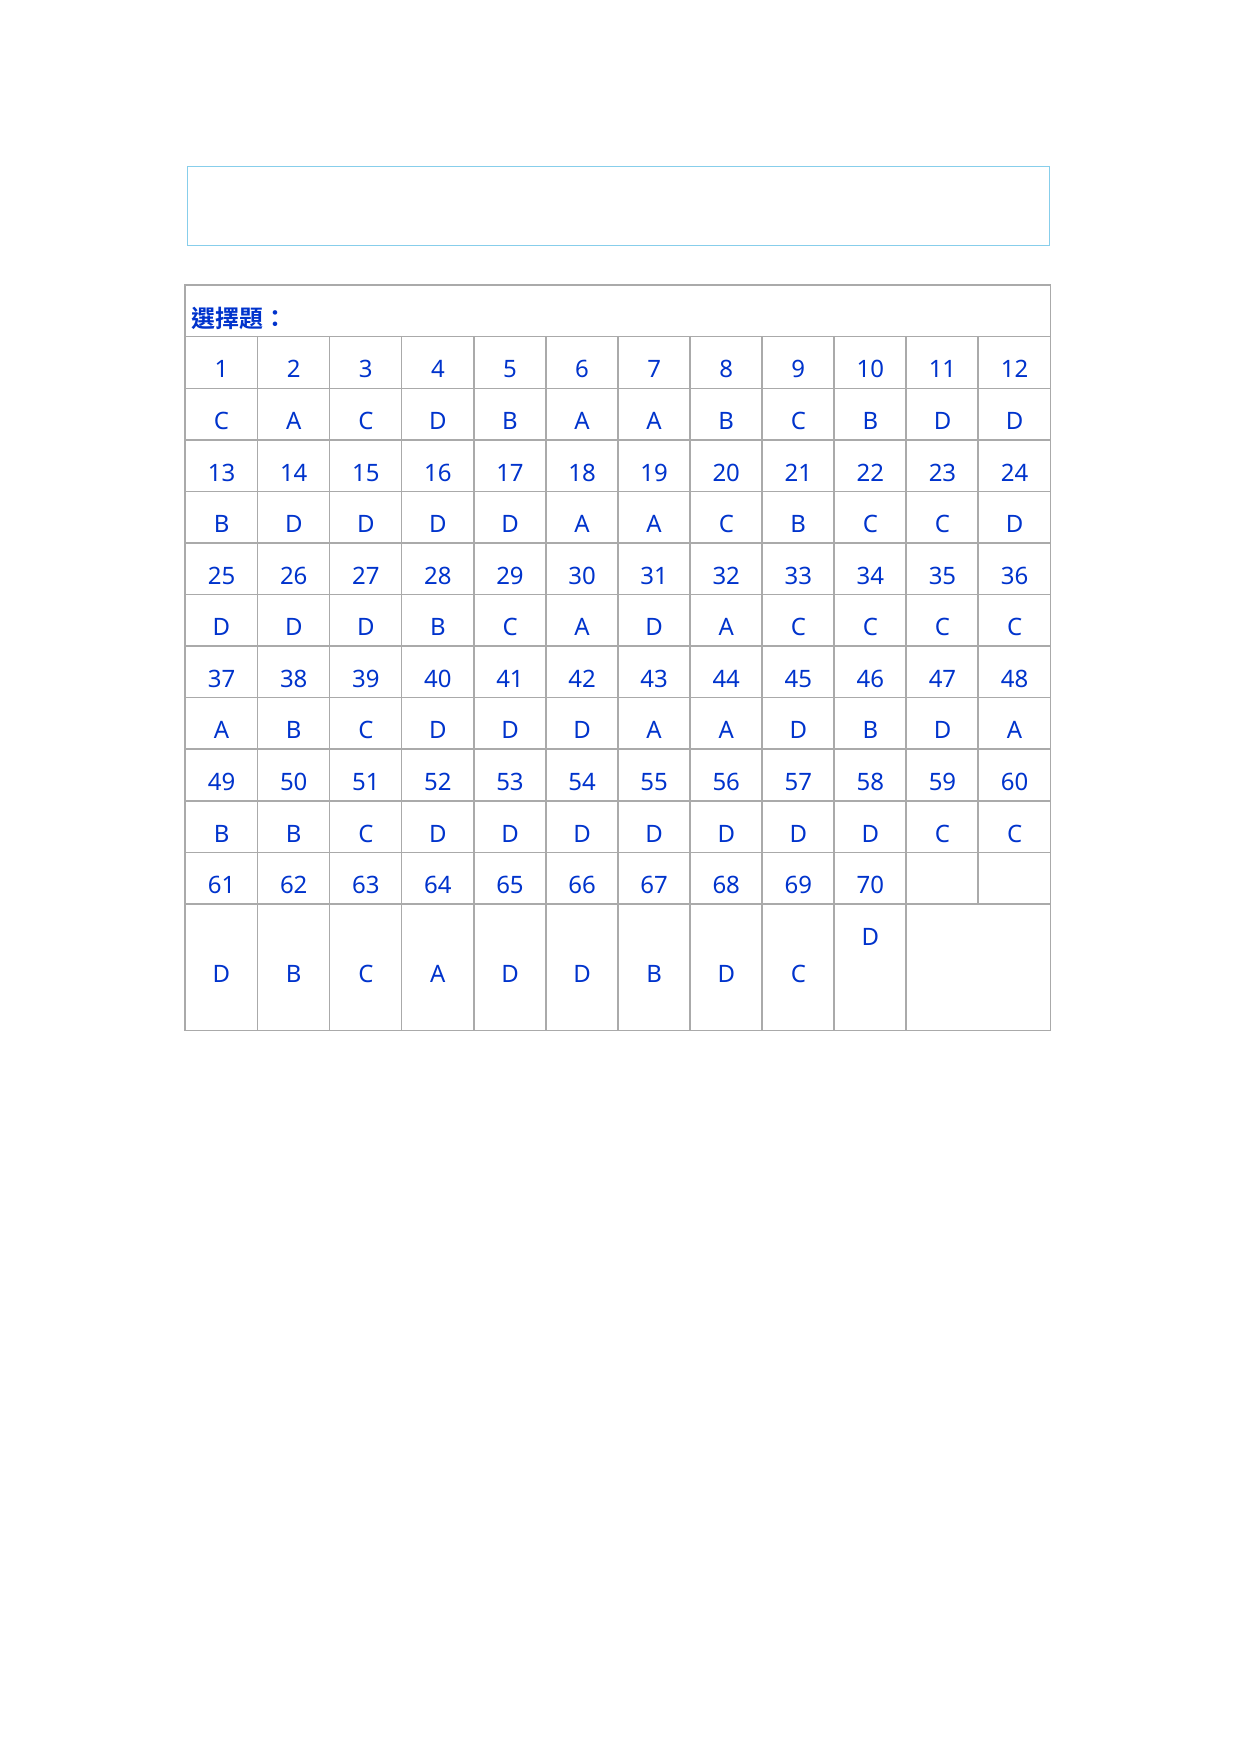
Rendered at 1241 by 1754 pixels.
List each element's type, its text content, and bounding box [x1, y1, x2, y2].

table_cell 2 [258, 337, 329, 387]
table_cell C [907, 802, 977, 851]
table_cell 58 [835, 750, 905, 800]
table_cell A [979, 698, 1050, 748]
table_cell B [475, 389, 545, 439]
table_cell C [330, 802, 401, 851]
table_cell 70 [835, 853, 905, 903]
table_cell [907, 853, 977, 903]
table_cell B [258, 698, 329, 748]
table_cell 34 [835, 544, 905, 594]
table_cell 61 [186, 853, 257, 903]
table_cell C [330, 698, 401, 748]
table_cell 45 [763, 647, 833, 697]
table_cell 60 [979, 750, 1050, 800]
table_cell A [547, 492, 617, 542]
table_cell 4 [402, 337, 473, 387]
table_cell C [763, 595, 833, 645]
table_cell 3 [330, 337, 401, 387]
table_cell 29 [475, 544, 545, 594]
table_cell D [835, 905, 905, 1029]
table_cell 5 [475, 337, 545, 387]
table_cell 52 [402, 750, 473, 800]
table_cell [907, 905, 978, 1029]
table_cell 18 [547, 441, 617, 491]
table_cell D [547, 905, 617, 1029]
table_cell D [835, 802, 905, 851]
table_cell 7 [619, 337, 689, 387]
table_cell D [763, 698, 833, 748]
table_cell 48 [979, 647, 1050, 697]
table_cell 26 [258, 544, 329, 594]
table_cell B [258, 905, 329, 1029]
table_cell D [330, 595, 401, 645]
table_cell 17 [475, 441, 545, 491]
table_cell 20 [691, 441, 761, 491]
table_cell 68 [691, 853, 761, 903]
table_cell 59 [907, 750, 977, 800]
table_cell D [619, 802, 689, 851]
table_cell D [475, 698, 545, 748]
table_cell 6 [547, 337, 617, 387]
table_cell B [186, 492, 257, 542]
table_cell B [258, 802, 329, 851]
table_cell 27 [330, 544, 401, 594]
table_cell 28 [402, 544, 473, 594]
table_cell C [835, 595, 905, 645]
table_cell A [186, 698, 257, 748]
table_cell [978, 905, 1050, 1029]
table_cell 69 [763, 853, 833, 903]
table_cell C [475, 595, 545, 645]
table_cell 55 [619, 750, 689, 800]
table_cell D [402, 389, 473, 439]
table_cell A [547, 595, 617, 645]
table_cell 30 [547, 544, 617, 594]
table_cell A [619, 698, 689, 748]
table_cell D [186, 905, 257, 1029]
table_cell 51 [330, 750, 401, 800]
table_cell 19 [619, 441, 689, 491]
table_cell 16 [402, 441, 473, 491]
table_cell D [475, 492, 545, 542]
table_cell 12 [979, 337, 1050, 387]
table_cell 65 [475, 853, 545, 903]
table_cell D [402, 698, 473, 748]
table_cell C [763, 905, 833, 1029]
table_cell D [475, 802, 545, 851]
table_cell 11 [907, 337, 977, 387]
table_cell 44 [691, 647, 761, 697]
table_cell C [979, 802, 1050, 851]
table_cell D [402, 492, 473, 542]
table_cell 39 [330, 647, 401, 697]
table_cell 22 [835, 441, 905, 491]
table_cell D [475, 905, 545, 1029]
table_cell A [547, 389, 617, 439]
table_cell 8 [691, 337, 761, 387]
table_cell D [691, 802, 761, 851]
table_cell 1 [186, 337, 257, 387]
table_cell 67 [619, 853, 689, 903]
table_cell D [258, 595, 329, 645]
table_cell 25 [186, 544, 257, 594]
table_cell 37 [186, 647, 257, 697]
table_cell [979, 853, 1050, 903]
table_cell 57 [763, 750, 833, 800]
table_cell 36 [979, 544, 1050, 594]
table_cell D [979, 492, 1050, 542]
table_cell A [619, 389, 689, 439]
table_cell B [619, 905, 689, 1029]
table_cell C [907, 595, 977, 645]
table_cell 42 [547, 647, 617, 697]
table_header 選擇題： [186, 286, 1050, 336]
table_cell A [691, 698, 761, 748]
table_cell 56 [691, 750, 761, 800]
table_cell 38 [258, 647, 329, 697]
table_cell 21 [763, 441, 833, 491]
table_cell 32 [691, 544, 761, 594]
table_cell D [330, 492, 401, 542]
table_cell D [907, 698, 977, 748]
table_cell 47 [907, 647, 977, 697]
table_cell B [763, 492, 833, 542]
table_cell 43 [619, 647, 689, 697]
table_cell 15 [330, 441, 401, 491]
table_cell 14 [258, 441, 329, 491]
table_cell 50 [258, 750, 329, 800]
table_cell 53 [475, 750, 545, 800]
table_cell 41 [475, 647, 545, 697]
table_cell C [835, 492, 905, 542]
table_cell C [330, 389, 401, 439]
table_cell [188, 167, 1049, 245]
table_cell A [402, 905, 473, 1029]
table_cell 64 [402, 853, 473, 903]
table_cell B [186, 802, 257, 851]
table_cell D [402, 802, 473, 851]
table_cell D [691, 905, 761, 1029]
table_cell 35 [907, 544, 977, 594]
table_cell B [691, 389, 761, 439]
table_cell 66 [547, 853, 617, 903]
table_cell [186, 165, 1051, 284]
table_cell C [907, 492, 977, 542]
table_cell D [907, 389, 977, 439]
table_cell 46 [835, 647, 905, 697]
table_cell 62 [258, 853, 329, 903]
table_cell 49 [186, 750, 257, 800]
table_cell 9 [763, 337, 833, 387]
table_cell C [186, 389, 257, 439]
table_cell 13 [186, 441, 257, 491]
table_cell 31 [619, 544, 689, 594]
table_cell C [691, 492, 761, 542]
table_cell 54 [547, 750, 617, 800]
table_cell D [547, 698, 617, 748]
table_cell 40 [402, 647, 473, 697]
table_cell D [979, 389, 1050, 439]
table_cell C [330, 905, 401, 1029]
table_cell D [547, 802, 617, 851]
table_cell D [258, 492, 329, 542]
table_cell C [979, 595, 1050, 645]
table_cell D [763, 802, 833, 851]
table_cell 24 [979, 441, 1050, 491]
table_cell 10 [835, 337, 905, 387]
table_cell B [402, 595, 473, 645]
table_cell B [835, 698, 905, 748]
table_cell C [763, 389, 833, 439]
table_cell A [258, 389, 329, 439]
table_cell D [619, 595, 689, 645]
table_cell A [691, 595, 761, 645]
table_cell 33 [763, 544, 833, 594]
table_cell D [186, 595, 257, 645]
table_cell A [619, 492, 689, 542]
table_cell 23 [907, 441, 977, 491]
table_cell 63 [330, 853, 401, 903]
table_cell B [835, 389, 905, 439]
